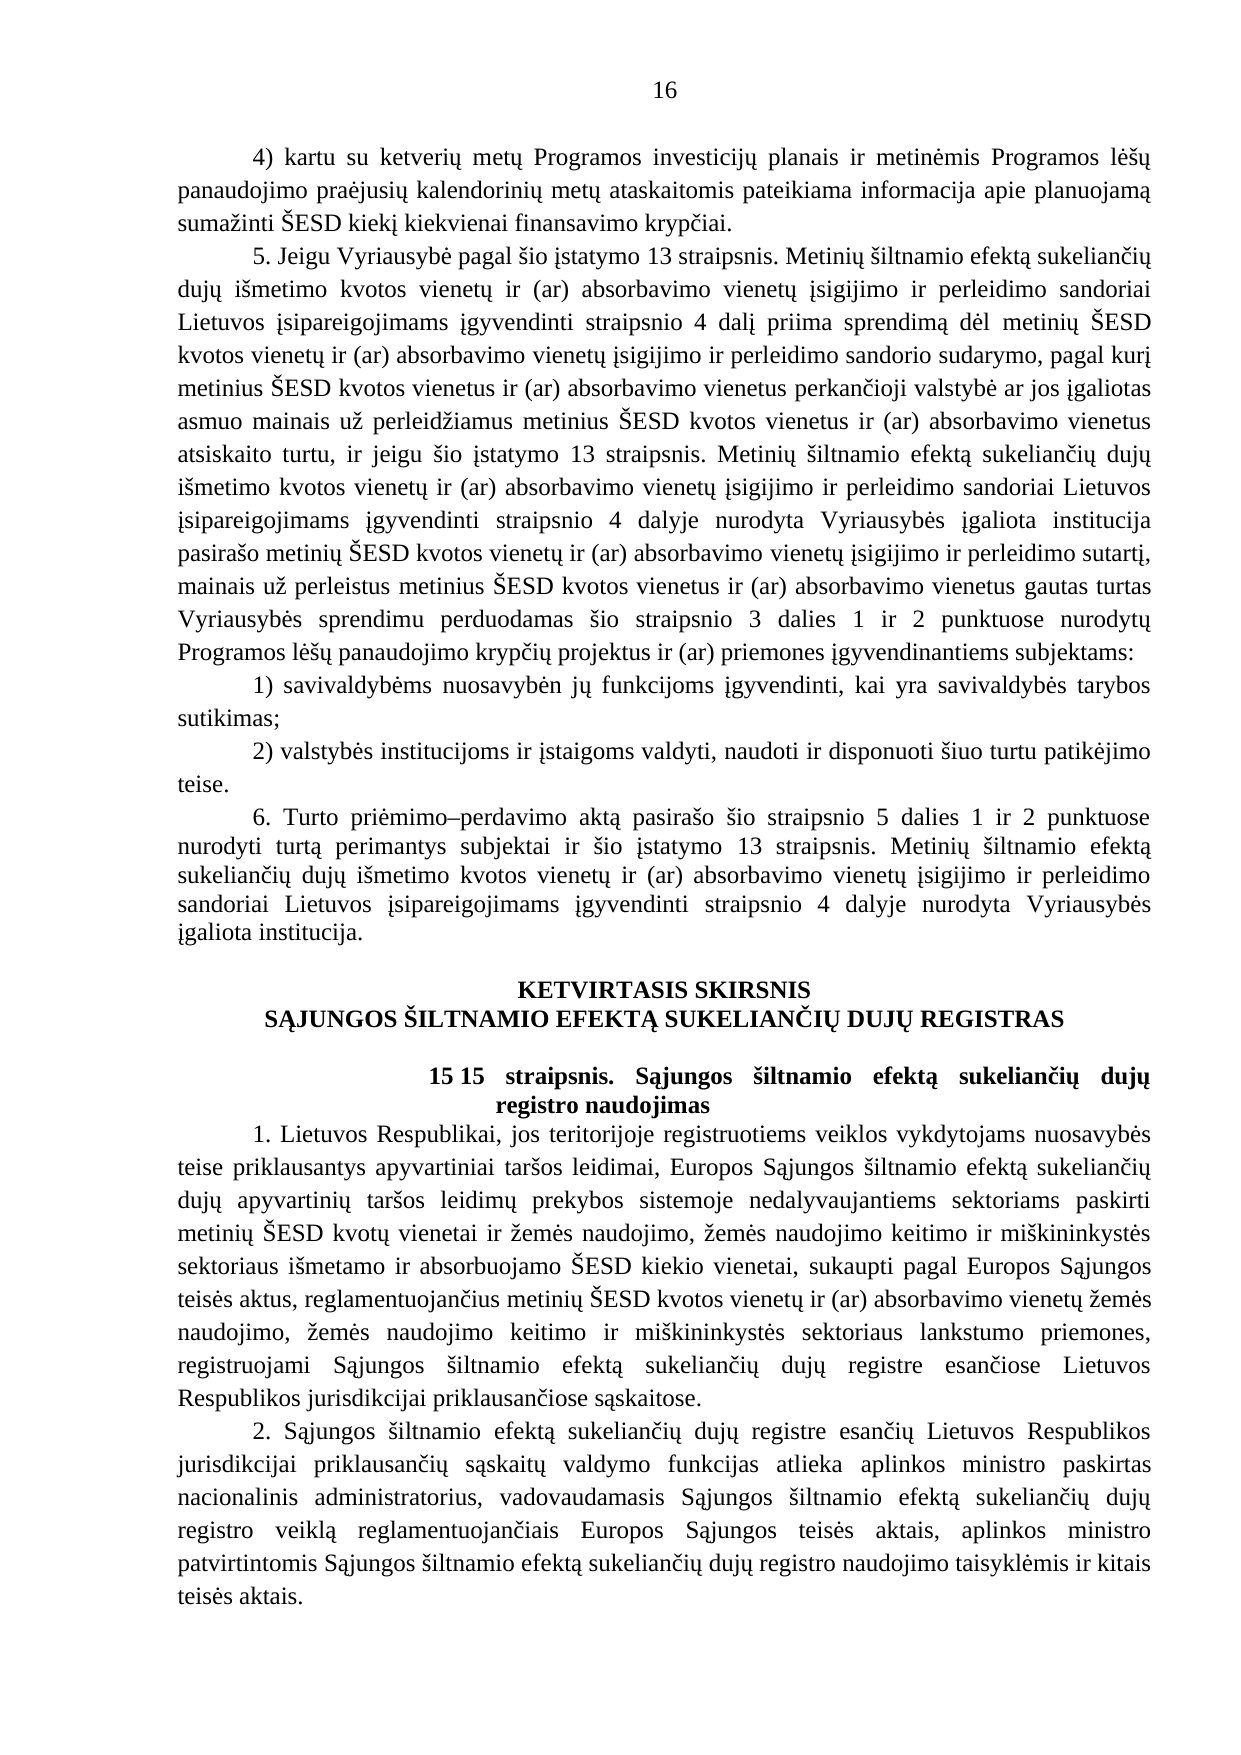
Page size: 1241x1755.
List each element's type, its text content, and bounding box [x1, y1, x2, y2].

text 2) valstybės institucijoms ir įstaigoms valdyti, naudoti ir disponuoti šiuo turtu patikėjimo teise. [177, 736, 1152, 798]
text 5. Jeigu Vyriausybė pagal šio įstatymo 13 straipsnio 4 dalį priima sprendimą dėl metinių ŠESD kvotos vienetų ir (ar) absorbavimo vienetų įsigijimo ir perleidimo sandorio sudarymo, pagal kurį metinius ŠESD kvotos vienetus ir (ar) absorbavimo vienetus perkančioji valstybė ar jos įgaliotas asmuo mainais už perleidžiamus metinius ŠESD kvotos vienetus ir (ar) absorbavimo vienetus atsiskaito turtu, ir jeigu šio įstatymo 13 straipsnio 4 dalyje nurodyta Vyriausybės įgaliota institucija pasirašo metinių ŠESD kvotos vienetų ir (ar) absorbavimo vienetų įsigijimo ir perleidimo sutartį, mainais už perleistus metinius ŠESD kvotos vienetus ir (ar) absorbavimo vienetus gautas turtas Vyriausybės sprendimu perduodamas šio straipsnio 3 dalies 1 ir 2 punktuose nurodytų Programos lėšų panaudojimo krypčių projektus ir (ar) priemones įgyvendinantiems subjektams: [177, 241, 1152, 666]
text 4) kartu su ketverių metų Programos investicijų planais ir metinėmis Programos lėšų panaudojimo praėjusių kalendorinių metų ataskaitomis pateikiama informacija apie planuojamą sumažinti ŠESD kiekį kiekvienai finansavimo krypčiai. [177, 142, 1152, 237]
text SĄJUNGOS ŠILTNAMIO EFEKTĄ SUKELIANČIŲ DUJŲ REGISTRAS [177, 1004, 1152, 1032]
text 1) savivaldybėms nuosavybėn jų funkcijoms įgyvendinti, kai yra savivaldybės tarybos sutikimas; [177, 670, 1152, 732]
text 2. Sąjungos šiltnamio efektą sukeliančių dujų registre esančių Lietuvos Respublikos jurisdikcijai priklausančių sąskaitų valdymo funkcijas atlieka aplinkos ministro paskirtas nacionalinis administratorius, vadovaudamasis Sąjungos šiltnamio efektą sukeliančių dujų registro veiklą reglamentuojančiais Europos Sąjungos teisės aktais, aplinkos ministro patvirtintomis Sąjungos šiltnamio efektą sukeliančių dujų registro naudojimo taisyklėmis ir kitais teisės aktais. [177, 1416, 1152, 1610]
text 1. Lietuvos Respublikai, jos teritorijoje registruotiems veiklos vykdytojams nuosavybės teise priklausantys apyvartiniai taršos leidimai, Europos Sąjungos šiltnamio efektą sukeliančių dujų apyvartinių taršos leidimų prekybos sistemoje nedalyvaujantiems sektoriams paskirti metinių ŠESD kvotų vienetai ir žemės naudojimo, žemės naudojimo keitimo ir miškininkystės sektoriaus išmetamo ir absorbuojamo ŠESD kiekio vienetai, sukaupti pagal Europos Sąjungos teisės aktus, reglamentuojančius metinių ŠESD kvotos vienetų ir (ar) absorbavimo vienetų žemės naudojimo, žemės naudojimo keitimo ir miškininkystės sektoriaus lankstumo priemones, registruojami Sąjungos šiltnamio efektą sukeliančių dujų registre esančiose Lietuvos Respublikos jurisdikcijai priklausančiose sąskaitose. [177, 1119, 1152, 1412]
text KETVIRTASIS SKIRSNIS [177, 975, 1152, 1004]
text 6. Turto priėmimo–perdavimo aktą pasirašo šio straipsnio 5 dalies 1 ir 2 punktuose nurodyti turtą perimantys subjektai ir šio įstatymo 13 straipsnio 4 dalyje nurodyta Vyriausybės įgaliota institucija. [177, 802, 1152, 946]
subtitle 15 straipsnis. Sąjungos šiltnamio efektą sukeliančių dujų registro naudojimas [428, 1061, 1152, 1119]
